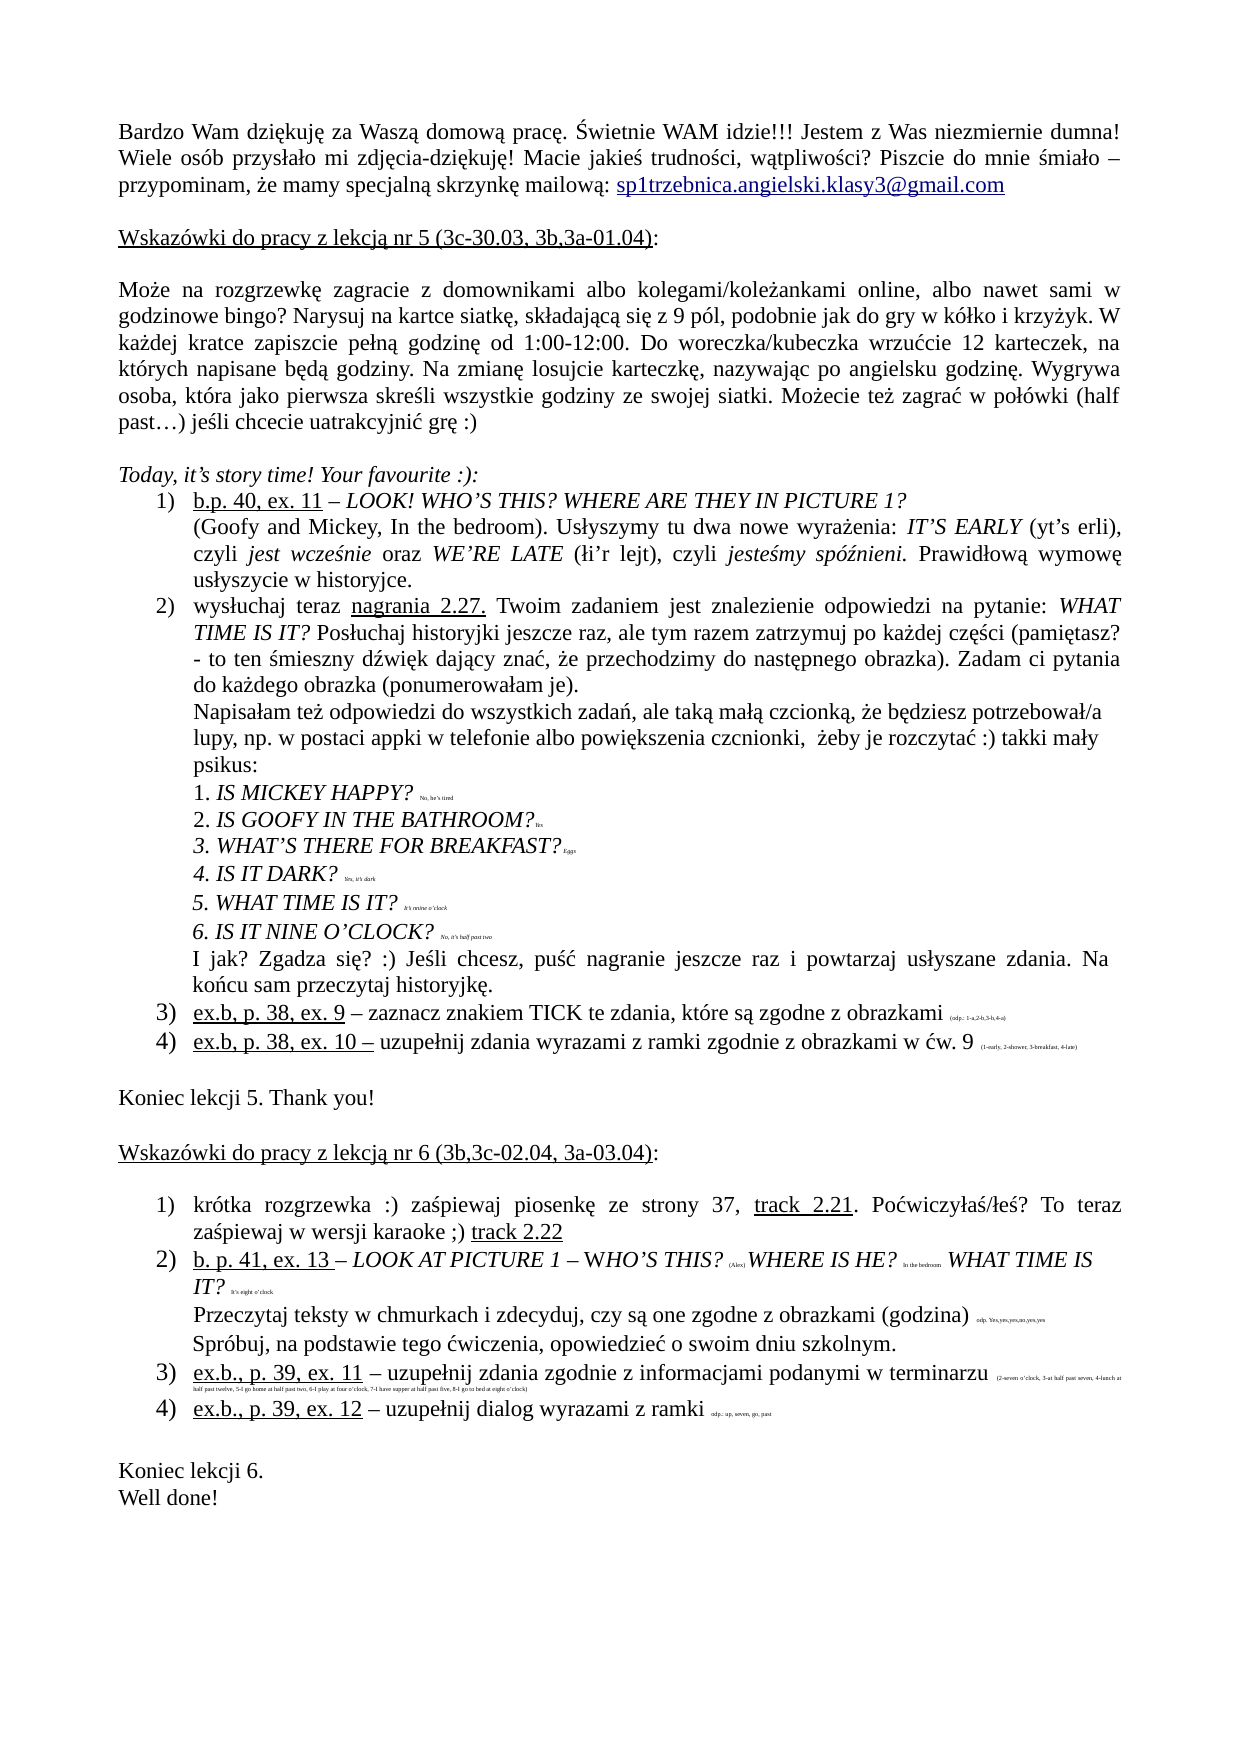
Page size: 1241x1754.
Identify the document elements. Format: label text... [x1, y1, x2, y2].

list b.p. 40, ex. 11 – LOOK! WHO’S THIS? WHERE ARE THEY IN PICTURE 1? [156, 487, 1122, 513]
list (Goofy and Mickey, In the bedroom). Usłyszymy tu dwa nowe wyrażenia: IT’S EARLY (yt’s erli), czyli jest wcześnie oraz WE’RE LATE (łi’r lejt), czyli jesteśmy spóźnieni. Prawidłową wymowę usłyszycie w historyjce. [156, 513, 1122, 592]
text Bardzo Wam dziękuję za Waszą domową pracę. Świetnie WAM idzie!!! Jestem z Was niezmiernie dumna! Wiele osób przysłało mi zdjęcia-dziękuję! Macie jakieś trudności, wątpliwości? Piszcie do mnie śmiało – przypominam, że mamy specjalną skrzynkę mailową: sp1trzebnica.angielski.klasy3@gmail.com [118, 118, 1122, 197]
list krótka rozgrzewka :) zaśpiewaj piosenkę ze strony 37, track 2.21. Poćwiczyłaś/łeś? To teraz zaśpiewaj w wersji karaoke ;) track 2.22 [156, 1191, 1122, 1244]
list 3. WHAT’S THERE FOR BREAKFAST? Eggs [156, 832, 1122, 858]
list Przeczytaj teksty w chmurkach i zdecyduj, czy są one zgodne z obrazkami (godzina) odp. Yes,yes,yes,no,yes,yes [156, 1299, 1122, 1328]
text Spróbuj, na podstawie tego ćwiczenia, opowiedzieć o swoim dniu szkolnym. [118, 1328, 1122, 1357]
list wysłuchaj teraz nagrania 2.27. Twoim zadaniem jest znalezienie odpowiedzi na pytanie: WHAT TIME IS IT? Posłuchaj historyjki jeszcze raz, ale tym razem zatrzymuj po każdej części (pamiętasz? - to ten śmieszny dźwięk dający znać, że przechodzimy do następnego obrazka). Zadam ci pytania do każdego obrazka (ponumerowałam je). [156, 592, 1122, 698]
list 4. IS IT DARK? Yes, it’s dark [156, 858, 1122, 887]
list Napisałam też odpowiedzi do wszystkich zadań, ale taką małą czcionką, że będziesz potrzebował/a lupy, np. w postaci appki w telefonie albo powiększenia czcnionki, żeby je rozczytać :) takki mały psikus: 1. IS MICKEY HAPPY? No, he’s tired [156, 698, 1122, 806]
text Może na rozgrzewkę zagracie z domownikami albo kolegami/koleżankami online, albo nawet sami w godzinowe bingo? Narysuj na kartce siatkę, składającą się z 9 pól, podobnie jak do gry w kółko i krzyżyk. W każdej kratce zapiszcie pełną godzinę od 1:00-12:00. Do woreczka/kubeczka wrzućcie 12 karteczek, na których napisane będą godziny. Na zmianę losujcie karteczkę, nazywając po angielsku godzinę. Wygrywa osoba, która jako pierwsza skreśli wszystkie godziny ze swojej siatki. Możecie też zagrać w połówki (half past…) jeśli chcecie uatrakcyjnić grę :) [118, 276, 1122, 434]
list ex.b., p. 39, ex. 12 – uzupełnij dialog wyrazami z ramki odp.: up, seven, go, past [156, 1393, 1122, 1422]
list 2. IS GOOFY IN THE BATHROOM?Yes [156, 806, 1122, 832]
text Koniec lekcji 5. Thank you! [118, 1084, 1122, 1110]
list ex.b., p. 39, ex. 11 – uzupełnij zdania zgodnie z informacjami podanymi w terminarzu (2-seven o’clock, 3-at half past seven, 4-lunch at half past twelve, 5-I go home at half past two, 6-I play at four o’clock, 7-I have supper at half past five, 8-I go to bed at eight o’clock) [156, 1357, 1122, 1393]
text Well done! [118, 1484, 1122, 1510]
text 5. WHAT TIME IS IT? It’s nnine o’clock [118, 887, 1122, 916]
text Today, it’s story time! Your favourite :): [118, 461, 1122, 487]
list ex.b, p. 38, ex. 10 – uzupełnij zdania wyrazami z ramki zgodnie z obrazkami w ćw. 9 (1-early, 2-shower, 3-breakfast, 4-late) [156, 1026, 1122, 1055]
text I jak? Zgadza się? :) Jeśli chcesz, puść nagranie jeszcze raz i powtarzaj usłyszane zdania. Na końcu sam przeczytaj historyjkę. [118, 945, 1122, 997]
text Wskazówki do pracy z lekcją nr 6 (3b,3c-02.04, 3a-03.04): [118, 1139, 1122, 1165]
list b. p. 41, ex. 13 – LOOK AT PICTURE 1 – WHO’S THIS? (Alex) WHERE IS HE? In the bedroom WHAT TIME IS IT? It’s eight o’clock [156, 1244, 1122, 1299]
list ex.b, p. 38, ex. 9 – zaznacz znakiem TICK te zdania, które są zgodne z obrazkami (odp.: 1-a,2-b,3-b,4-a) [156, 997, 1122, 1026]
text Wskazówki do pracy z lekcją nr 5 (3c-30.03, 3b,3a-01.04): [118, 223, 1122, 250]
text Koniec lekcji 6. [118, 1458, 1122, 1484]
text 6. IS IT NINE O’CLOCK? No, it’s half past two [118, 916, 1122, 945]
